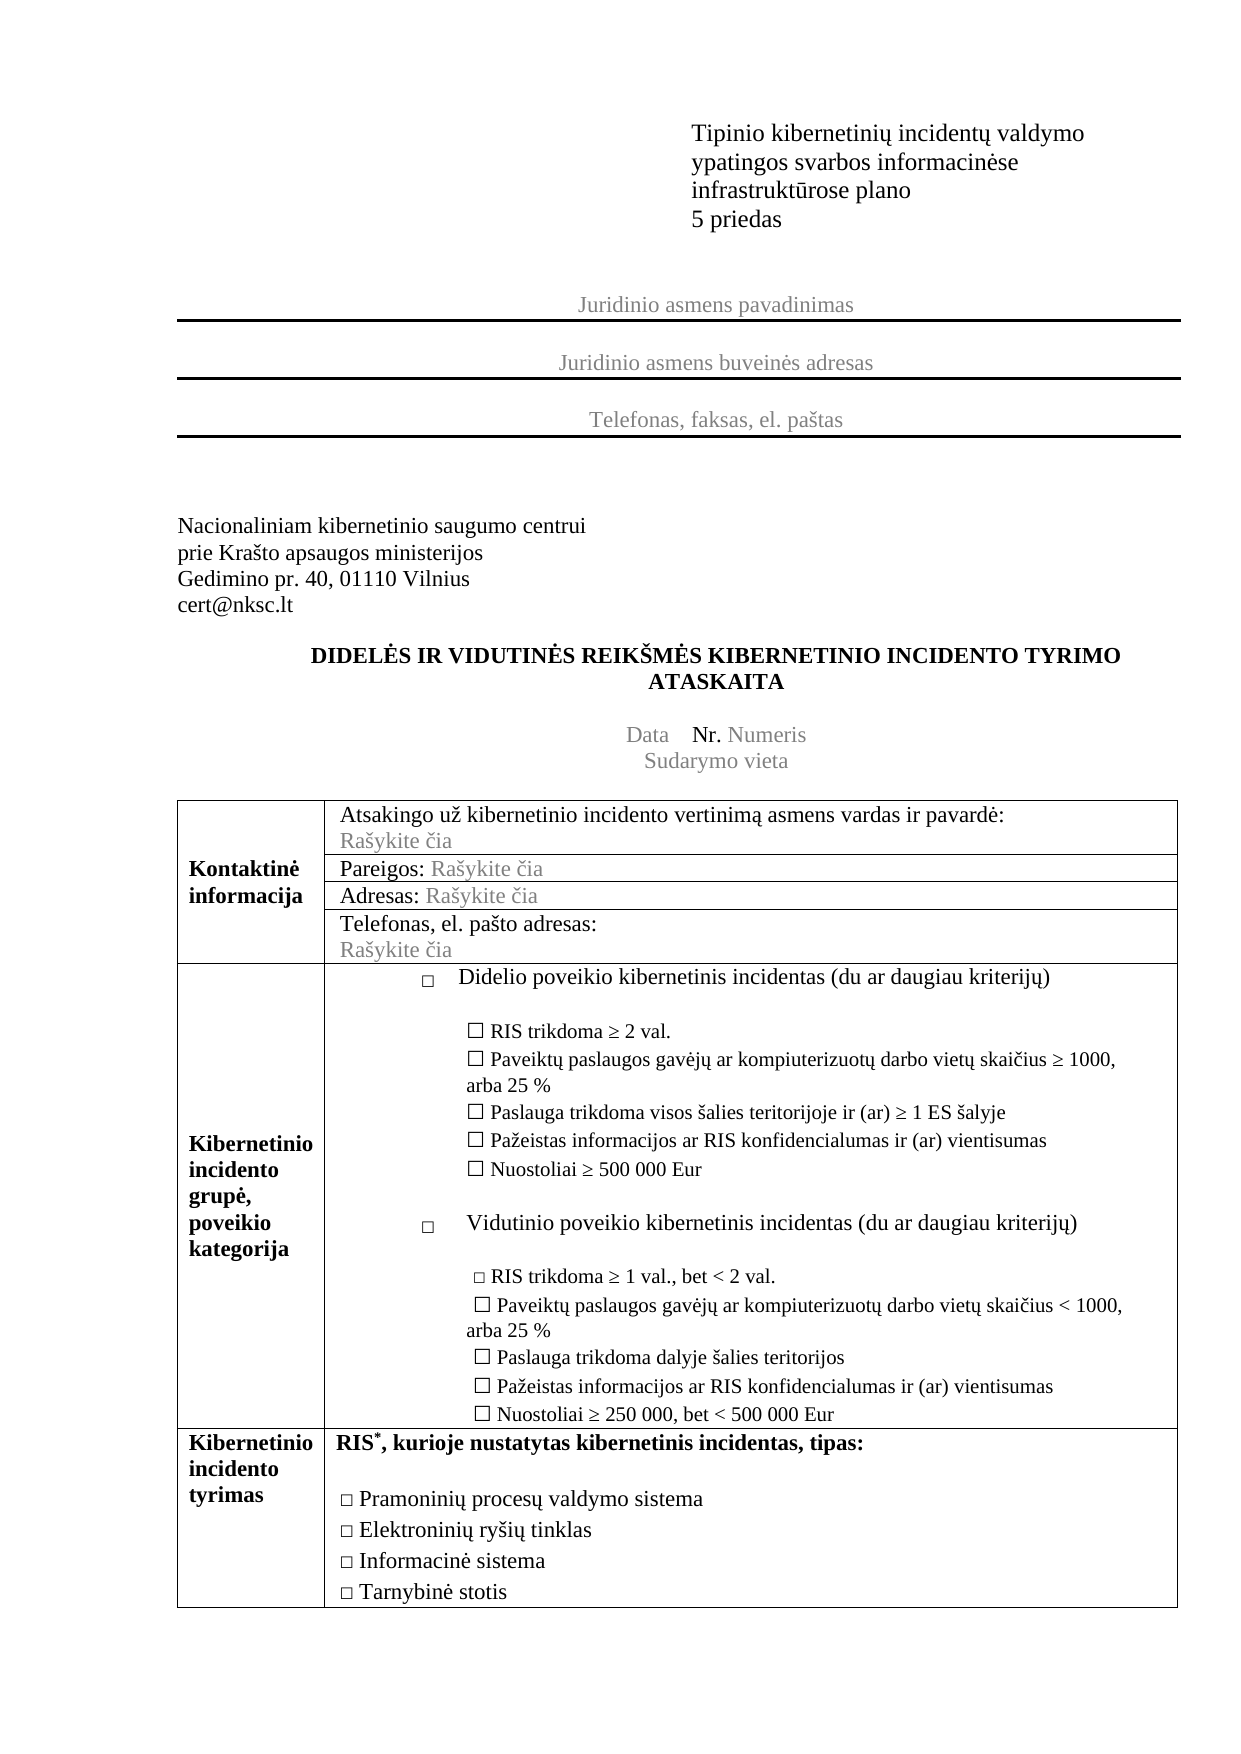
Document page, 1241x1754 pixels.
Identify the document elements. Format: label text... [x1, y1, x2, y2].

text infrastruktūrose plano [177, 176, 1181, 204]
table_cell Kibernetinio incidento grupė, poveikio kategorija [178, 964, 324, 1428]
text ATASKAITA [177, 668, 1181, 695]
table_cell Vidutinio poveikio kibernetinis incidentas (du ar daugiau kriterijų) ☐ RIS trikdoma ≥ 1 val., bet < 2 val. ☐ Paveiktų paslaugos gavėjų ar kompiuterizuotų darbo vietų skaičius < 1000, arba 25 % ☐ Paslauga trikdoma dalyje šalies teritorijos ☐ Pažeistas informacijos ar RIS konfidencialumas ir (ar) vientisumas ☐ Nuostoliai ≥ 250 000, bet < 500 000 Eur [455, 1209, 1167, 1428]
text prie Krašto apsaugos ministerijos [177, 539, 1181, 565]
text DIDELĖS IR VIDUTINĖS REIKŠMĖS KIBERNETINIO INCIDENTO TYRIMO [177, 642, 1181, 668]
text Gedimino pr. 40, 01110 Vilnius [177, 565, 1181, 592]
table_header Kontaktinė informacija [178, 801, 324, 962]
text Juridinio asmens pavadinimas [177, 291, 1181, 319]
table_cell Telefonas, el. pašto adresas: Rašykite čia [325, 910, 1177, 962]
text Nacionaliniam kibernetinio saugumo centrui [177, 512, 1181, 539]
table_cell [455, 1183, 1167, 1209]
text Telefonas, faksas, el. paštas [177, 406, 1181, 435]
table_header ☐ [336, 964, 455, 1182]
text Tipinio kibernetinių incidentų valdymo [177, 118, 1181, 147]
table_header Atsakingo už kibernetinio incidento vertinimą asmens vardas ir pavardė: Rašykite čia [325, 801, 1177, 854]
text 5 priedas [177, 204, 1181, 233]
text ypatingos svarbos informacinėse [177, 147, 1181, 176]
table_cell RIS*, kurioje nustatytas kibernetinis incidentas, tipas: ☐ Pramoninių procesų valdymo sistema ☐ Elektroninių ryšių tinklas ☐ Informacinė sistema ☐ Tarnybinė stotis [325, 1429, 1177, 1607]
table_header Didelio poveikio kibernetinis incidentas (du ar daugiau kriterijų) ☐ RIS trikdoma ≥ 2 val. ☐ Paveiktų paslaugos gavėjų ar kompiuterizuotų darbo vietų skaičius ≥ 1000, arba 25 % ☐ Paslauga trikdoma visos šalies teritorijoje ir (ar) ≥ 1 ES šalyje ☐ Pažeistas informacijos ar RIS konfidencialumas ir (ar) vientisumas ☐ Nuostoliai ≥ 500 000 Eur [455, 964, 1167, 1182]
table_cell Pareigos: Rašykite čia [325, 855, 1177, 881]
text Data Nr. Numeris [177, 721, 1181, 747]
text cert@nksc.lt [177, 592, 1181, 618]
table_cell Adresas: Rašykite čia [325, 882, 1177, 909]
text Sudarymo vieta [177, 747, 1181, 774]
text Juridinio asmens buveinės adresas [177, 348, 1181, 377]
table_cell Kibernetinio incidento tyrimas [178, 1429, 324, 1607]
table_cell [336, 1183, 455, 1209]
table_cell ☐ [336, 1209, 455, 1428]
table_cell [325, 964, 1177, 1428]
